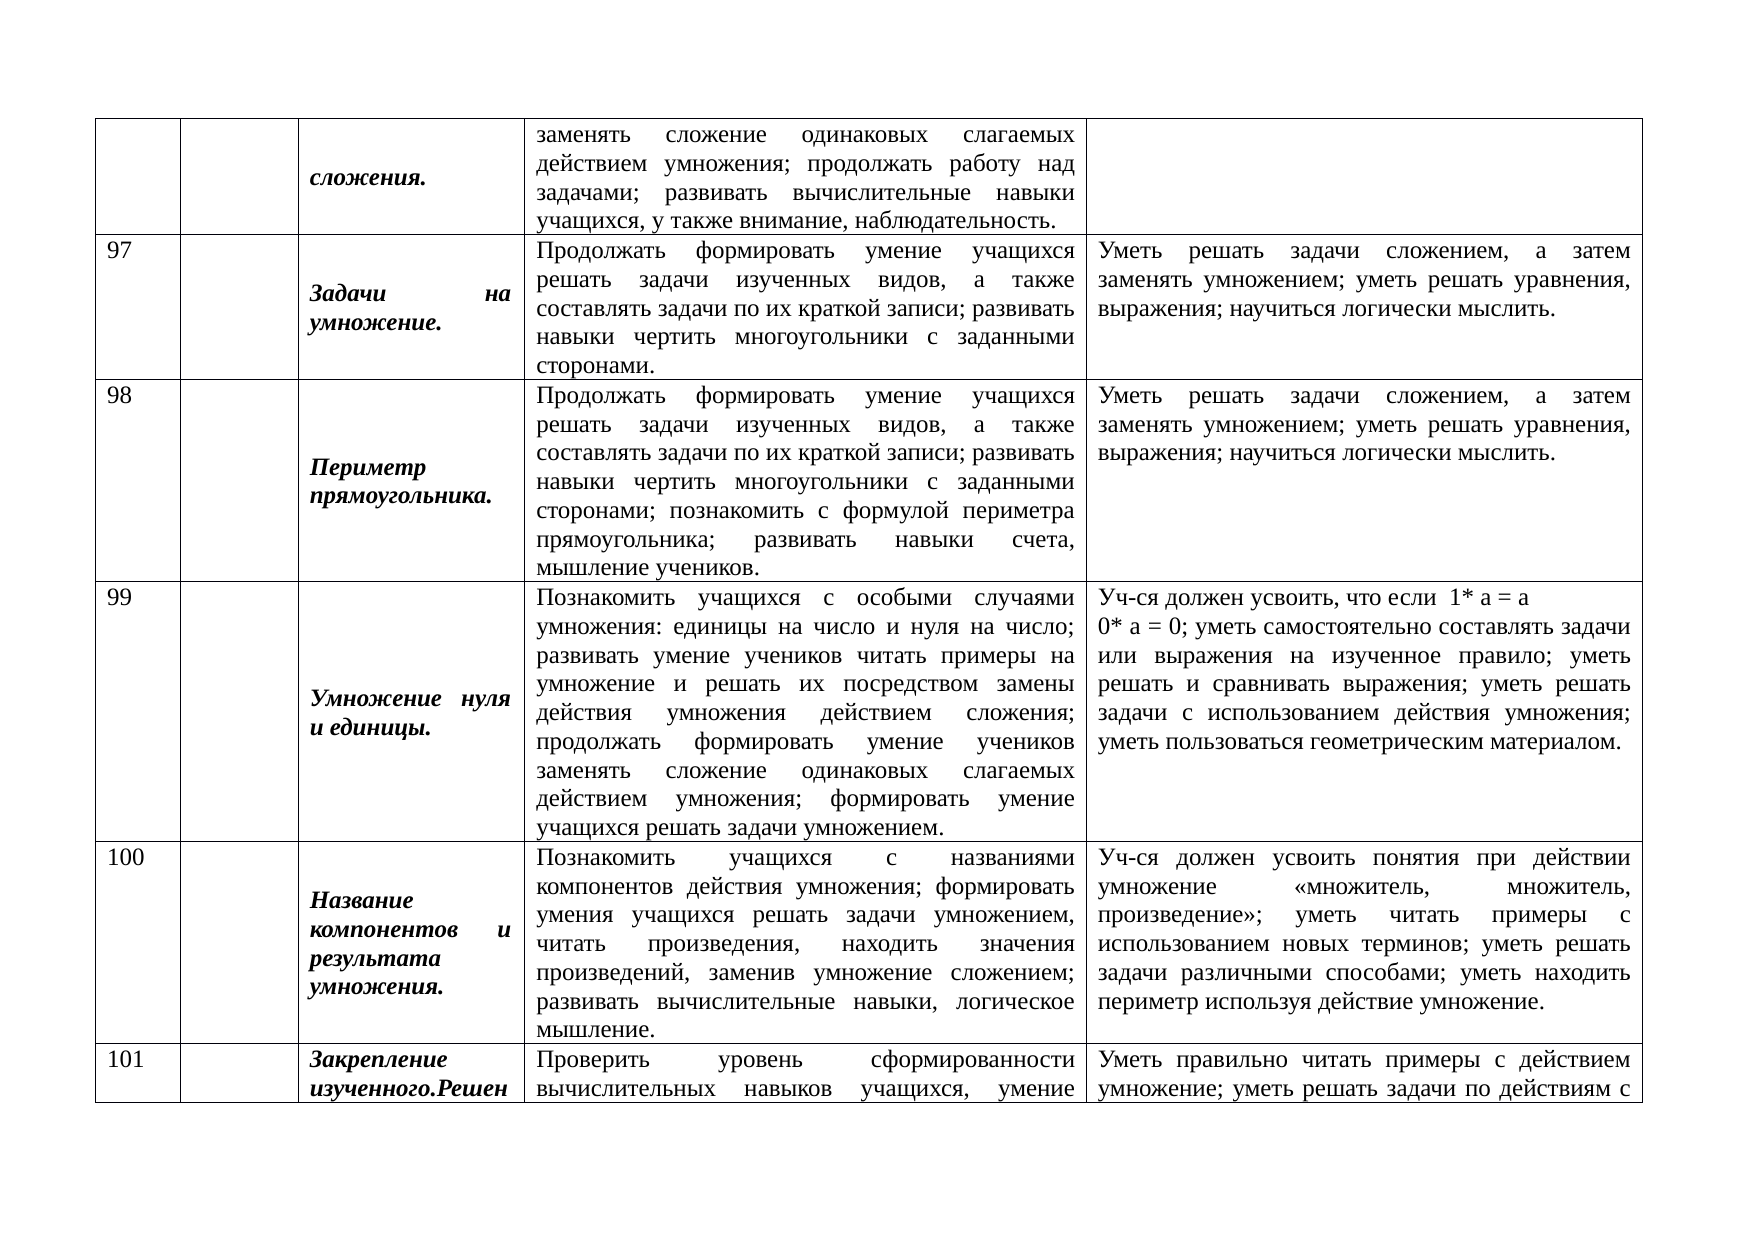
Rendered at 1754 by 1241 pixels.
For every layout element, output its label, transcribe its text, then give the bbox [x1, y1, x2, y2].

table_cell [181, 380, 298, 581]
table_cell Познакомить учащихся с особыми случаями умножения: единицы на число и нуля на число; развивать умение учеников читать примеры на умножение и решать их посредством замены действия умножения действием сложения; продолжать формировать умение учеников заменять сложение одинаковых слагаемых действием умножения; формировать умение учащихся решать задачи умножением. [525, 582, 1086, 841]
table_cell Уметь решать задачи сложением, а затем заменять умножением; уметь решать уравнения, выражения; научиться логически мыслить. [1087, 235, 1642, 379]
table_cell сложения. [299, 119, 524, 234]
table_cell Название компонентов и результата умножения. [299, 842, 524, 1043]
table_cell [181, 582, 298, 841]
table_cell Закрепление изученного.Решен [299, 1044, 524, 1102]
table_cell [181, 235, 298, 379]
table_cell 99 [96, 582, 180, 841]
table_cell [181, 119, 298, 234]
table_cell 101 [96, 1044, 180, 1102]
table_cell Проверить уровень сформированности вычислительных навыков учащихся, умение [525, 1044, 1086, 1102]
table_cell [181, 842, 298, 1043]
table_cell Продолжать формировать умение учащихся решать задачи изученных видов, а также составлять задачи по их краткой записи; развивать навыки чертить многоугольники с заданными сторонами; познакомить с формулой периметра прямоугольника; развивать навыки счета, мышление учеников. [525, 380, 1086, 581]
table_cell заменять сложение одинаковых слагаемых действием умножения; продолжать работу над задачами; развивать вычислительные навыки учащихся, у также внимание, наблюдательность. [525, 119, 1086, 234]
table_cell Познакомить учащихся с названиями компонентов действия умножения; формировать умения учащихся решать задачи умножением, читать произведения, находить значения произведений, заменив умножение сложением; развивать вычислительные навыки, логическое мышление. [525, 842, 1086, 1043]
table_cell Продолжать формировать умение учащихся решать задачи изученных видов, а также составлять задачи по их краткой записи; развивать навыки чертить многоугольники с заданными сторонами. [525, 235, 1086, 379]
table_cell Уметь правильно читать примеры с действием умножение; уметь решать задачи по действиям с [1087, 1044, 1642, 1102]
table_cell [181, 1044, 298, 1102]
table_cell 98 [96, 380, 180, 581]
table_cell [96, 119, 180, 234]
table_cell 97 [96, 235, 180, 379]
table_cell Периметр прямоугольника. [299, 380, 524, 581]
table_cell 100 [96, 842, 180, 1043]
table_cell [1087, 119, 1642, 234]
table_cell Умножение нуля и единицы. [299, 582, 524, 841]
table_cell Задачи на умножение. [299, 235, 524, 379]
table_cell Уч-ся должен усвоить, что если 1* а = а 0* а = 0; уметь самостоятельно составлять задачи или выражения на изученное правило; уметь решать и сравнивать выражения; уметь решать задачи с использованием действия умножения; уметь пользоваться геометрическим материалом. [1087, 582, 1642, 841]
table_cell Уч-ся должен усвоить понятия при действии умножение «множитель, множитель, произведение»; уметь читать примеры с использованием новых терминов; уметь решать задачи различными способами; уметь находить периметр используя действие умножение. [1087, 842, 1642, 1043]
table_cell Уметь решать задачи сложением, а затем заменять умножением; уметь решать уравнения, выражения; научиться логически мыслить. [1087, 380, 1642, 581]
